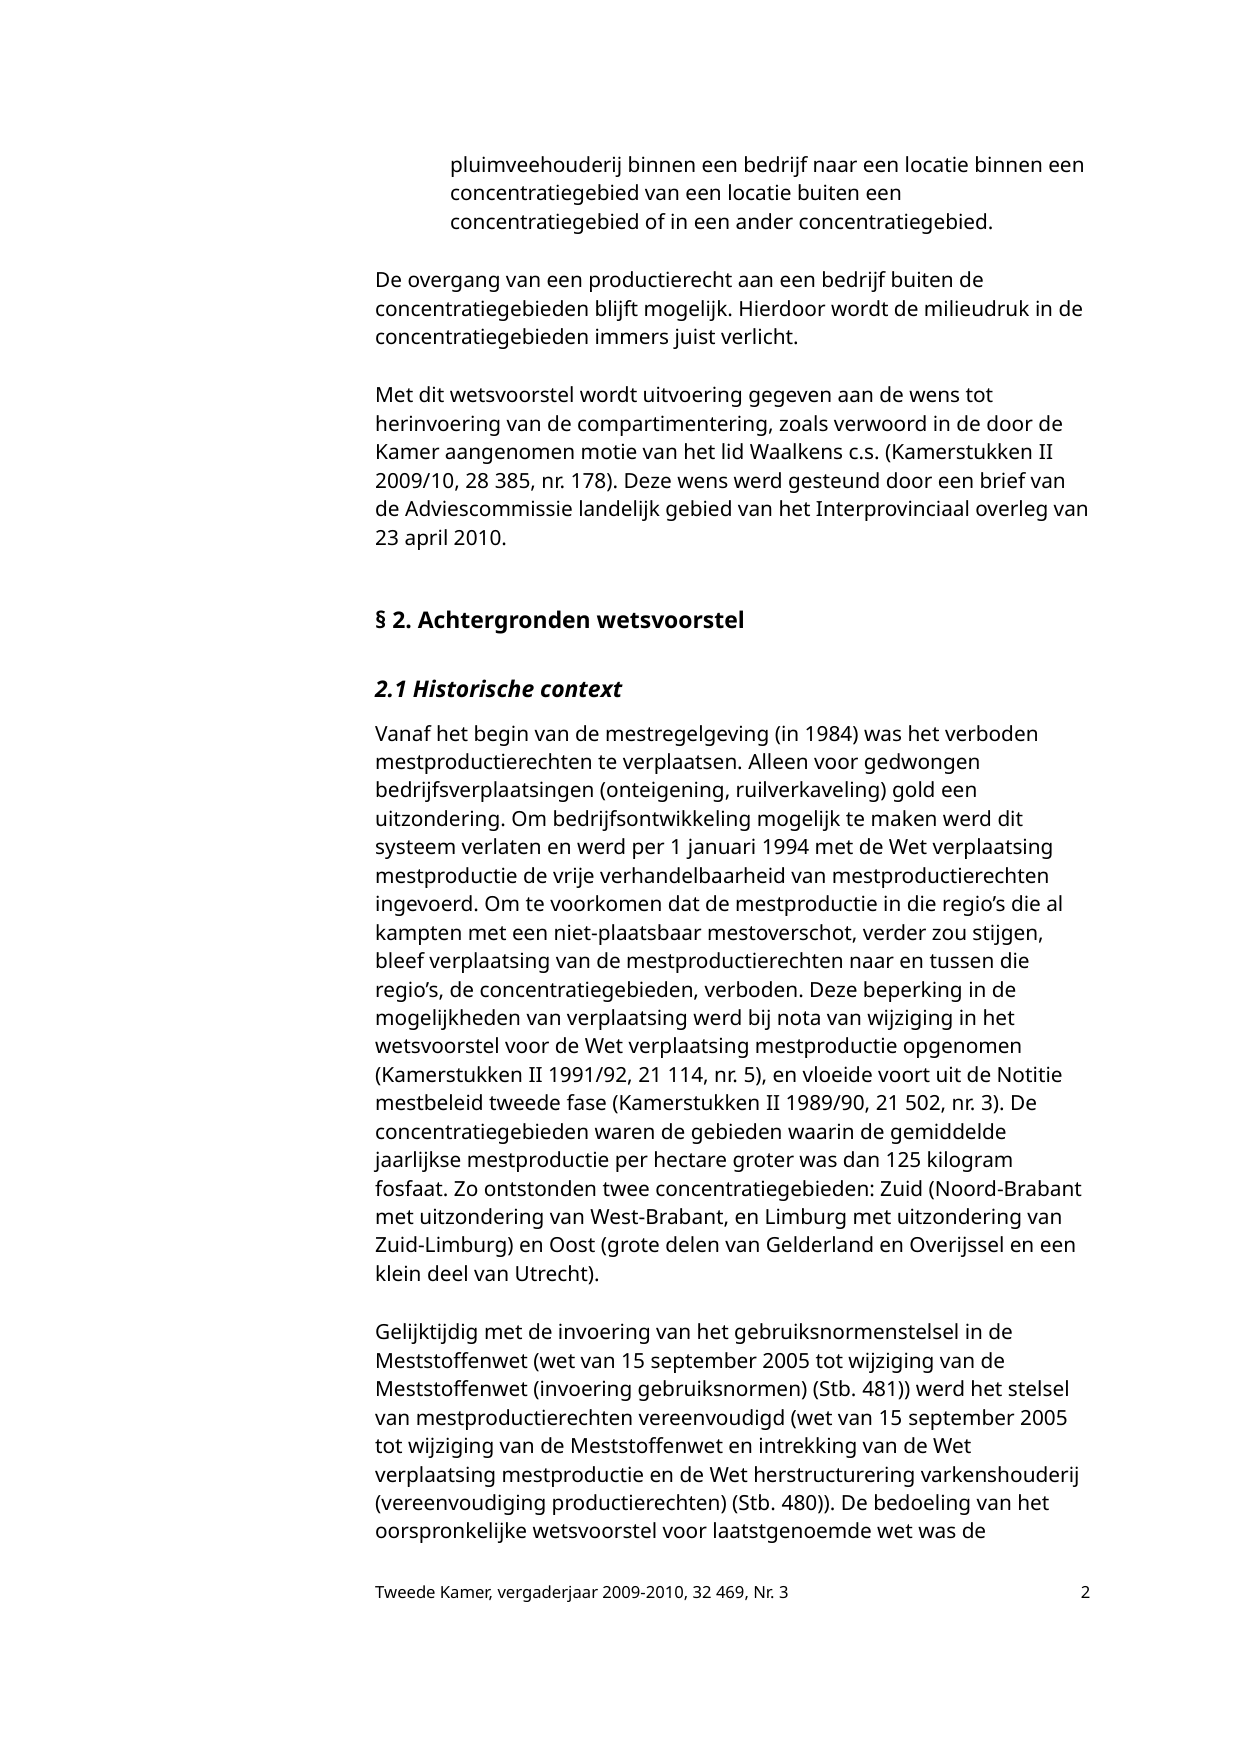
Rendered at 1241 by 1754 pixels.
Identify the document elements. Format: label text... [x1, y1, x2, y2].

list pluimveehouderij binnen een bedrijf naar een locatie binnen een concentratiegebied van een locatie buiten een concentratiegebied of in een ander concentratiegebied. [375, 150, 1090, 235]
text Vanaf het begin van de mestregelgeving (in 1984) was het verboden mestproductierechten te verplaatsen. Alleen voor gedwongen bedrijfsverplaatsingen (onteigening, ruilverkaveling) gold een uitzondering. Om bedrijfsontwikkeling mogelijk te maken werd dit systeem verlaten en werd per 1 januari 1994 met de Wet verplaatsing mestproductie de vrije verhandelbaarheid van mestproductierechten ingevoerd. Om te voorkomen dat de mestproductie in die regio’s die al kampten met een niet-plaatsbaar mestoverschot, verder zou stijgen, bleef verplaatsing van de mestproductierechten naar en tussen die regio’s, de concentratiegebieden, verboden. Deze beperking in de mogelijkheden van verplaatsing werd bij nota van wijziging in het wetsvoorstel voor de Wet verplaatsing mestproductie opgenomen (Kamerstukken II 1991/92, 21 114, nr. 5), en vloeide voort uit de Notitie mestbeleid tweede fase (Kamerstukken II 1989/90, 21 502, nr. 3). De concentratiegebieden waren de gebieden waarin de gemiddelde jaarlijkse mestproductie per hectare groter was dan 125 kilogram fosfaat. Zo ontstonden twee concentratiegebieden: Zuid (Noord-Brabant met uitzondering van West-Brabant, en Limburg met uitzondering van Zuid-Limburg) en Oost (grote delen van Gelderland en Overijssel en een klein deel van Utrecht). [375, 719, 1090, 1287]
text Gelijktijdig met de invoering van het gebruiksnormenstelsel in de Meststoffenwet (wet van 15 september 2005 tot wijziging van de Meststoffenwet (invoering gebruiksnormen) (Stb. 481)) werd het stelsel van mestproductierechten vereenvoudigd (wet van 15 september 2005 tot wijziging van de Meststoffenwet en intrekking van de Wet verplaatsing mestproductie en de Wet herstructurering varkenshouderij (vereenvoudiging productierechten) (Stb. 480)). De bedoeling van het oorspronkelijke wetsvoorstel voor laatstgenoemde wet was de [375, 1317, 1090, 1545]
text De overgang van een productierecht aan een bedrijf buiten de concentratiegebieden blijft mogelijk. Hierdoor wordt de milieudruk in de concentratiegebieden immers juist verlicht. [375, 265, 1090, 351]
subtitle § 2. Achtergronden wetsvoorstel [375, 604, 1090, 635]
text Met dit wetsvoorstel wordt uitvoering gegeven aan de wens tot herinvoering van de compartimentering, zoals verwoord in de door de Kamer aangenomen motie van het lid Waalkens c.s. (Kamerstukken II 2009/10, 28 385, nr. 178). Deze wens werd gesteund door een brief van de Adviescommissie landelijk gebied van het Interprovinciaal overleg van 23 april 2010. [375, 381, 1090, 551]
subtitle 2.1 Historische context [375, 672, 1090, 704]
